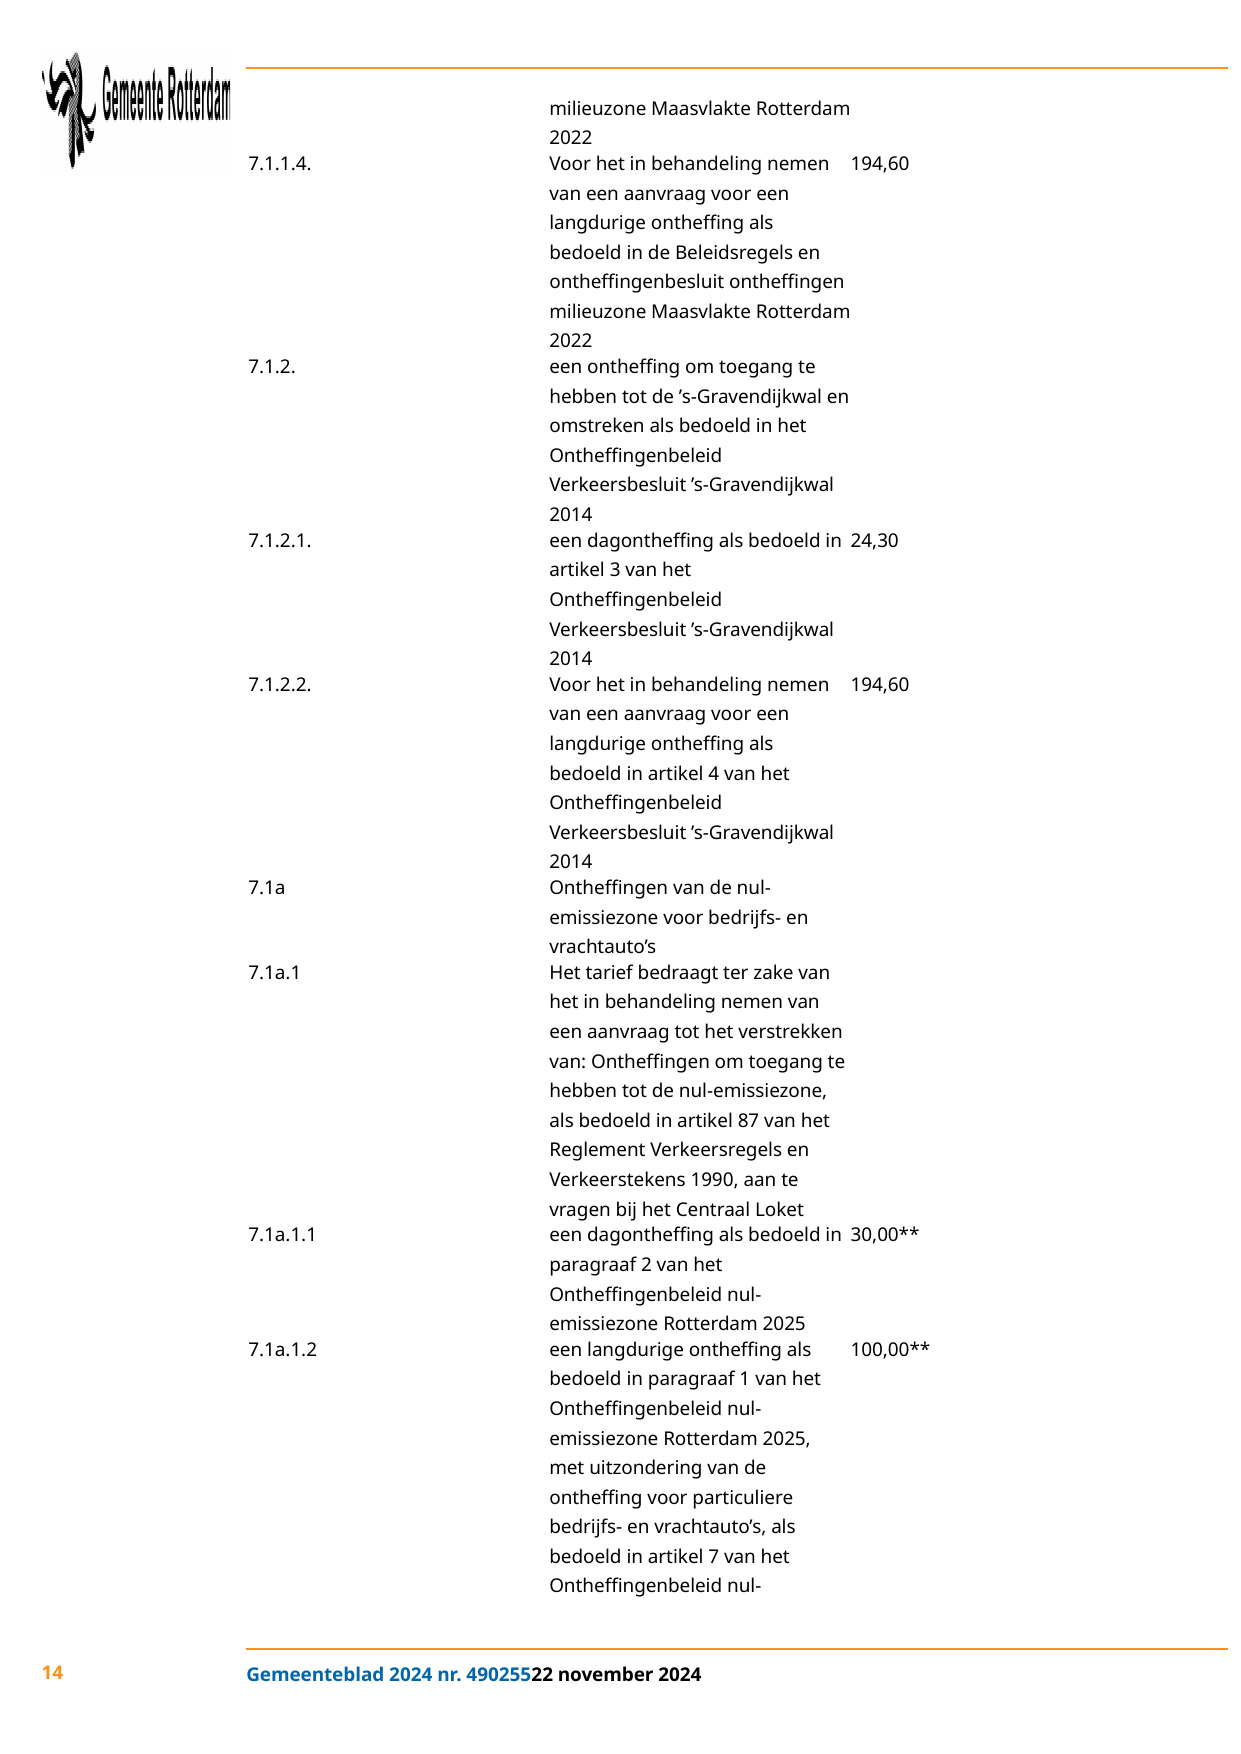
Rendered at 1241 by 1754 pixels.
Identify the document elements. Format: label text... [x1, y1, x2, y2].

table_cell 7.1.2.1. [248, 527, 549, 671]
table_cell [850, 874, 1152, 959]
table_cell Het tarief bedraagt ter zake van het in behandeling nemen van een aanvraag tot het verstrekken van: Ontheffingen om toegang te hebben tot de nul-emissiezone, als bedoeld in artikel 87 van het Reglement Verkeersregels en Verkeerstekens 1990, aan te vragen bij het Centraal Loket [549, 959, 850, 1222]
table_cell 100,00** [850, 1336, 1152, 1598]
table_cell Ontheffingen van de nul-emissiezone voor bedrijfs- en vrachtauto’s [549, 874, 850, 959]
table_cell milieuzone Maasvlakte Rotterdam 2022 [549, 95, 850, 150]
table_cell [850, 95, 1152, 150]
table_cell 7.1a [248, 874, 549, 959]
table_cell [850, 959, 1152, 1222]
table_cell een langdurige ontheffing als bedoeld in paragraaf 1 van het Ontheffingenbeleid nul-emissiezone Rotterdam 2025, met uitzondering van de ontheffing voor particuliere bedrijfs- en vrachtauto’s, als bedoeld in artikel 7 van het Ontheffingenbeleid nul- [549, 1336, 850, 1598]
table_cell 30,00** [850, 1222, 1152, 1336]
table_cell 24,30 [850, 527, 1152, 671]
table_cell 194,60 [850, 150, 1152, 353]
picture [41, 47, 231, 172]
table_cell 7.1a.1 [248, 959, 549, 1222]
table_cell 7.1.2. [248, 353, 549, 527]
table_cell 194,60 [850, 671, 1152, 874]
table_cell [850, 353, 1152, 527]
table_cell een ontheffing om toegang te hebben tot de ’s-Gravendijkwal en omstreken als bedoeld in het Ontheffingenbeleid Verkeersbesluit ’s-Gravendijkwal 2014 [549, 353, 850, 527]
table_cell 7.1.2.2. [248, 671, 549, 874]
table_cell [248, 95, 549, 150]
table_cell 7.1.1.4. [248, 150, 549, 353]
table_cell Voor het in behandeling nemen van een aanvraag voor een langdurige ontheffing als bedoeld in de Beleidsregels en ontheffingenbesluit ontheffingen milieuzone Maasvlakte Rotterdam 2022 [549, 150, 850, 353]
table_cell Voor het in behandeling nemen van een aanvraag voor een langdurige ontheffing als bedoeld in artikel 4 van het Ontheffingenbeleid Verkeersbesluit ’s-Gravendijkwal 2014 [549, 671, 850, 874]
table_cell 7.1a.1.2 [248, 1336, 549, 1598]
table_cell een dagontheffing als bedoeld in paragraaf 2 van het Ontheffingenbeleid nul-emissiezone Rotterdam 2025 [549, 1222, 850, 1336]
table_cell een dagontheffing als bedoeld in artikel 3 van het Ontheffingenbeleid Verkeersbesluit ’s-Gravendijkwal 2014 [549, 527, 850, 671]
table_cell 7.1a.1.1 [248, 1222, 549, 1336]
